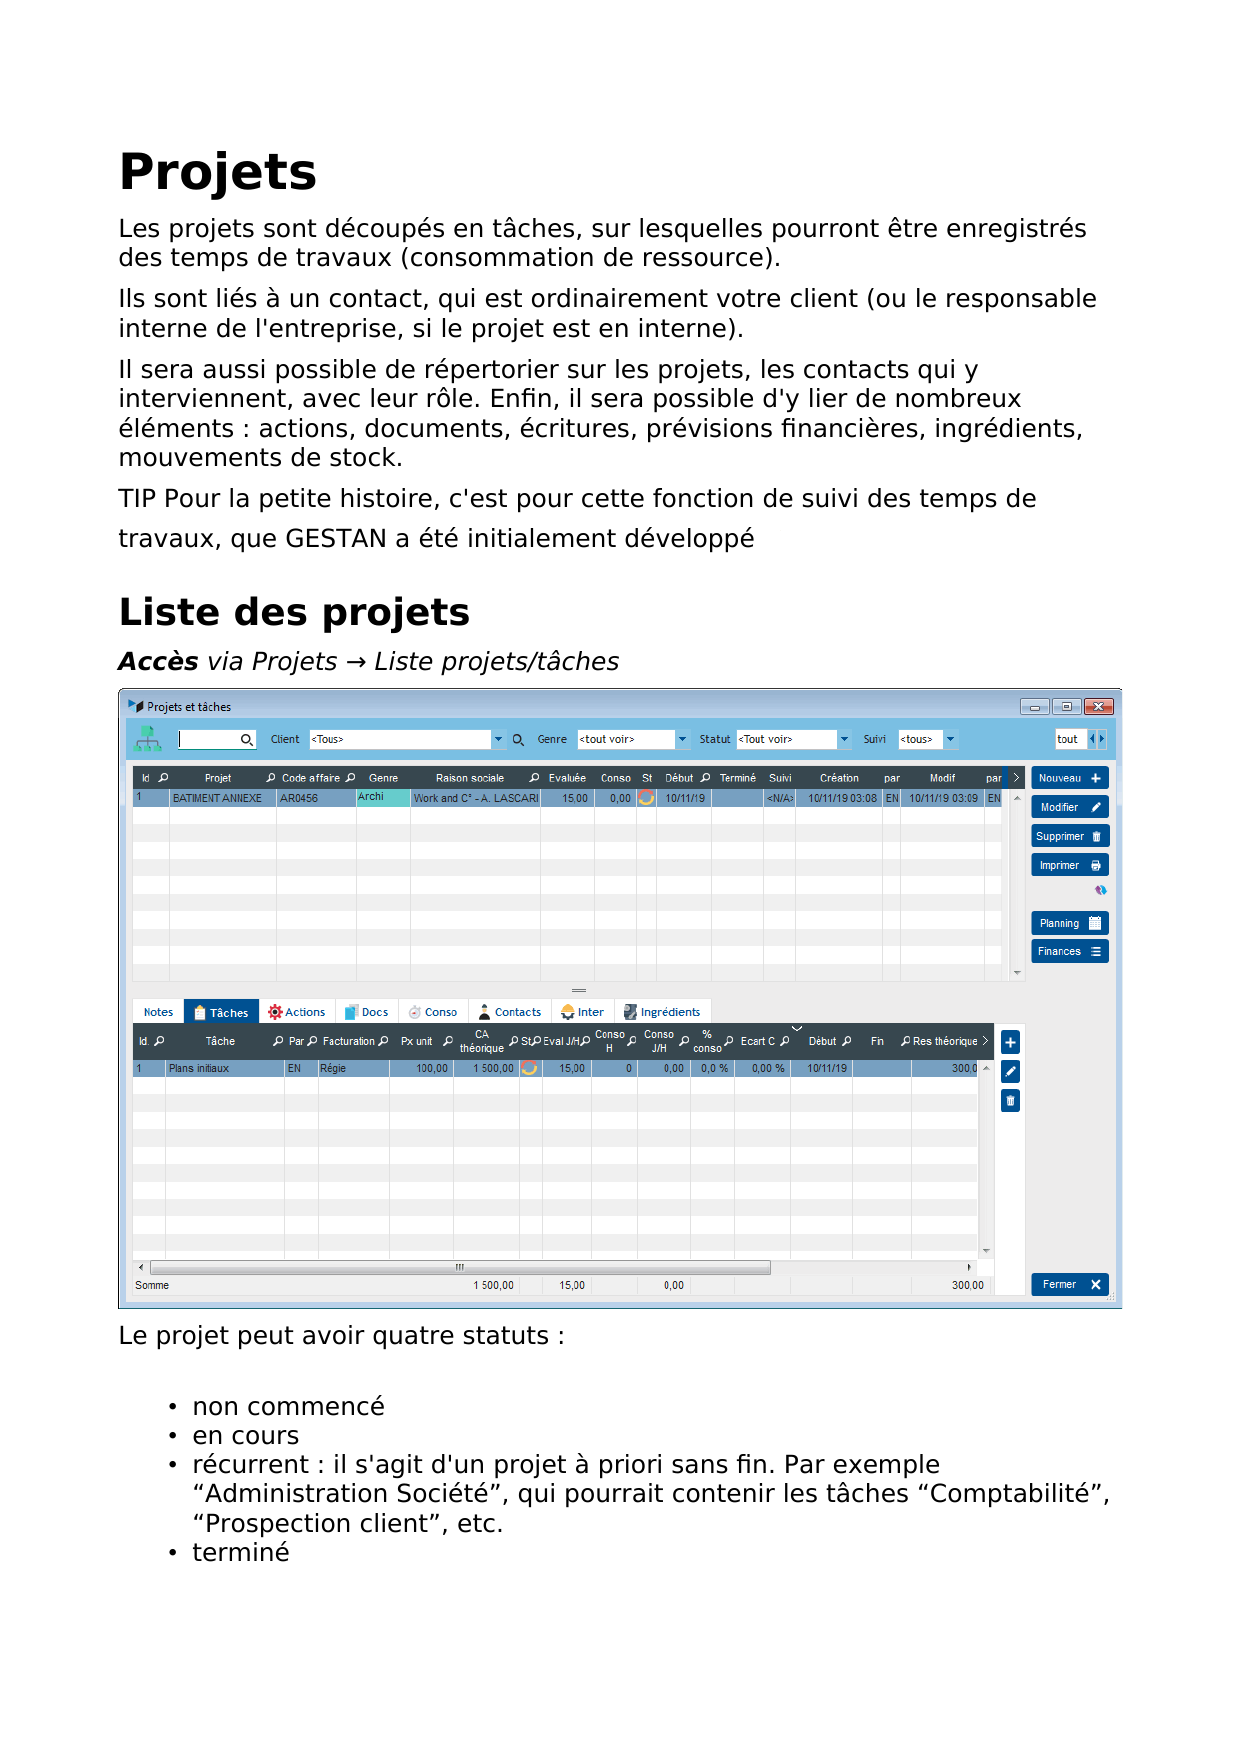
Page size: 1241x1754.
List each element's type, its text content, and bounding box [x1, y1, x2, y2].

picture [118, 688, 1123, 1309]
text TIP Pour la petite histoire, c'est pour cette fonction de suivi des temps de travaux, que GESTAN a été initialement développé [118, 485, 1122, 553]
text Le projet peut avoir quatre statuts : [118, 1321, 1122, 1350]
text Accès via Projets → Liste projets/tâches [118, 647, 1122, 676]
subtitle Projets [118, 143, 1122, 201]
list non commencé [177, 1392, 1122, 1421]
text Les projets sont découpés en tâches, sur lesquelles pourront être enregistrés des temps de travaux (consommation de ressource). [118, 214, 1122, 272]
subtitle Liste des projets [118, 591, 1122, 634]
text Il sera aussi possible de répertorier sur les projets, les contacts qui y interviennent, avec leur rôle. Enfin, il sera possible d'y lier de nombreux éléments : actions, documents, écritures, prévisions financières, ingrédients, mouvements de stock. [118, 356, 1122, 472]
text Ils sont liés à un contact, qui est ordinairement votre client (ou le responsable interne de l'entreprise, si le projet est en interne). [118, 285, 1122, 343]
list en cours [177, 1421, 1122, 1450]
list récurrent : il s'agit d'un projet à priori sans fin. Par exemple “Administration Société”, qui pourrait contenir les tâches “Comptabilité”, “Prospection client”, etc. [177, 1450, 1122, 1538]
list terminé [177, 1538, 1122, 1567]
